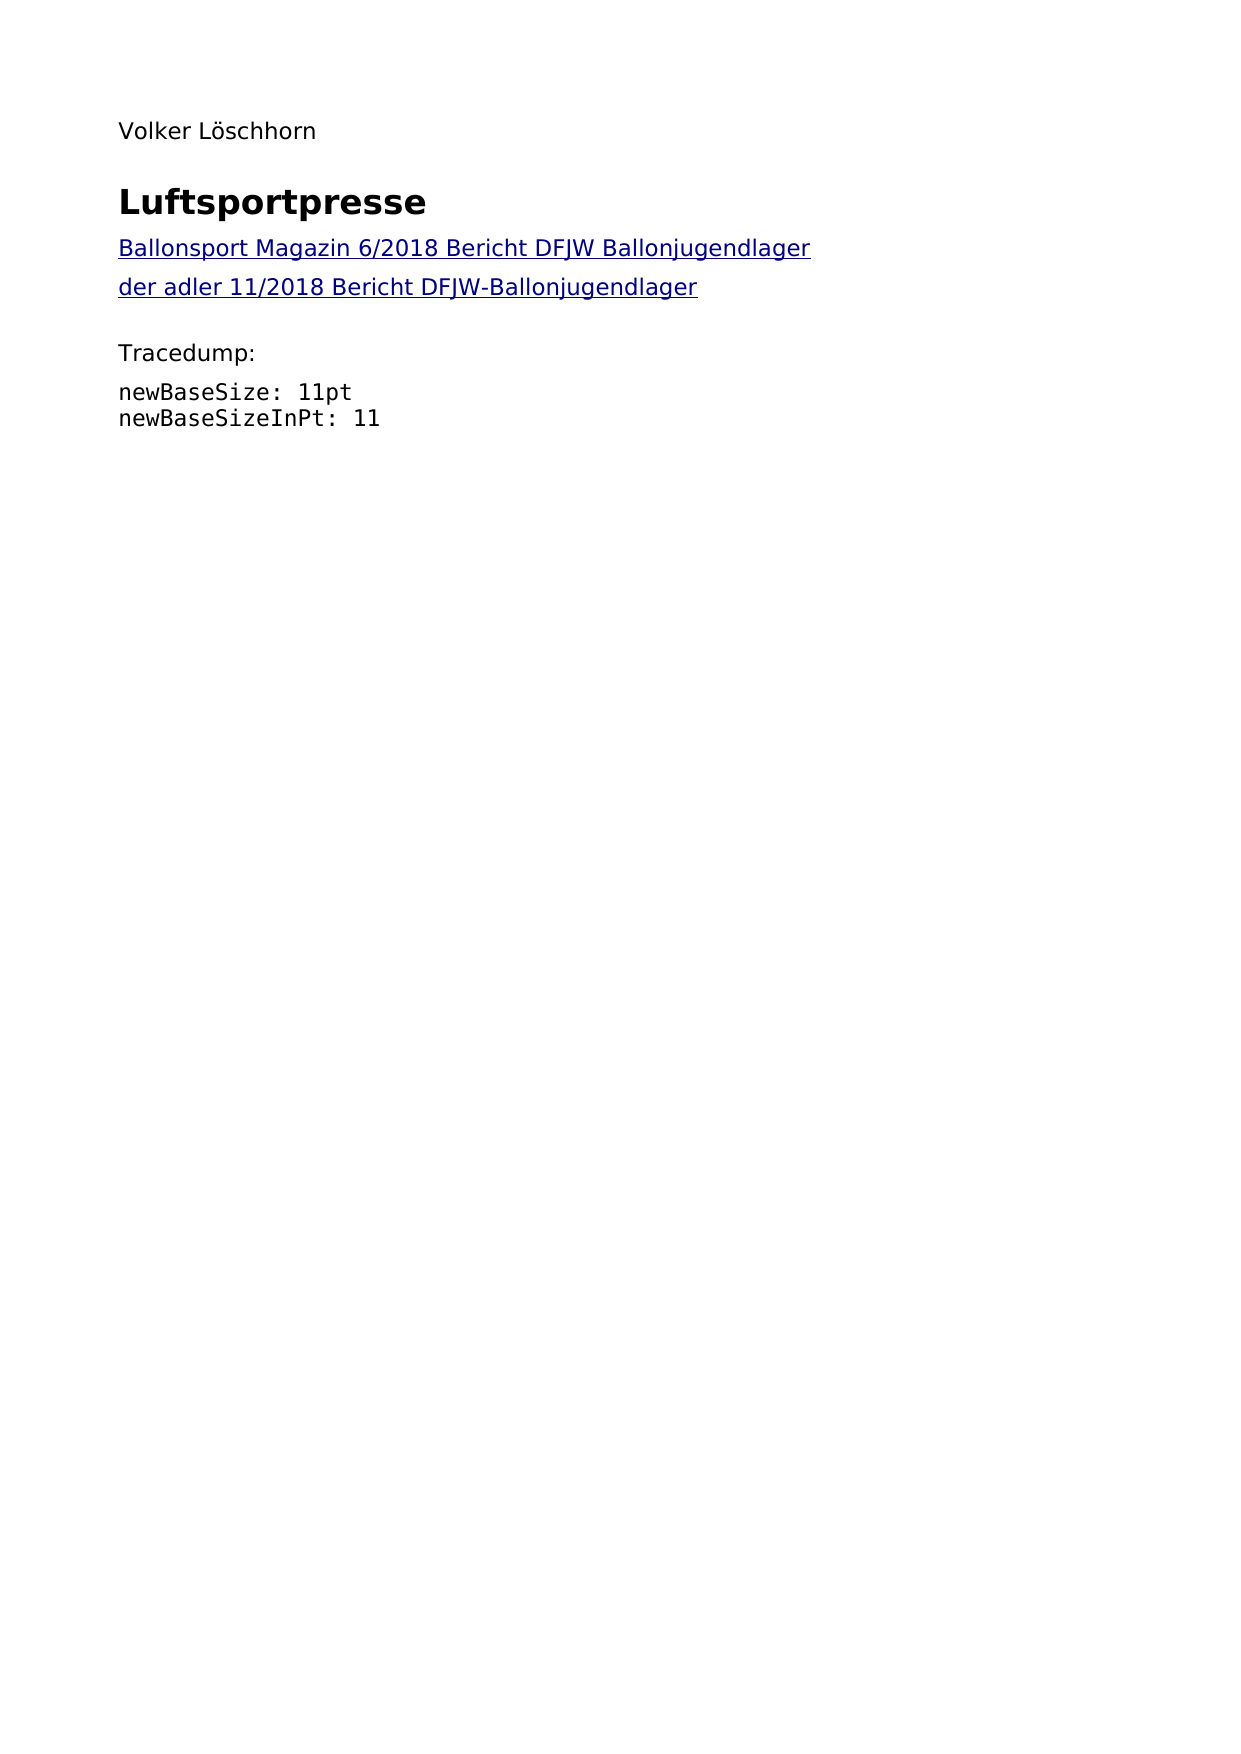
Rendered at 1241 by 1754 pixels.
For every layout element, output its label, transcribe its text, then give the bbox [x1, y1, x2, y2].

subtitle Luftsportpresse [118, 182, 1122, 222]
text newBaseSize: 11pt newBaseSizeInPt: 11 [118, 379, 1122, 432]
text Tracedump: [118, 313, 1122, 366]
text der adler 11/2018 Bericht DFJW-Ballonjugendlager [118, 274, 1122, 301]
text Volker Löschhorn [118, 118, 1122, 145]
text Ballonsport Magazin 6/2018 Bericht DFJW Ballonjugendlager [118, 235, 1122, 261]
